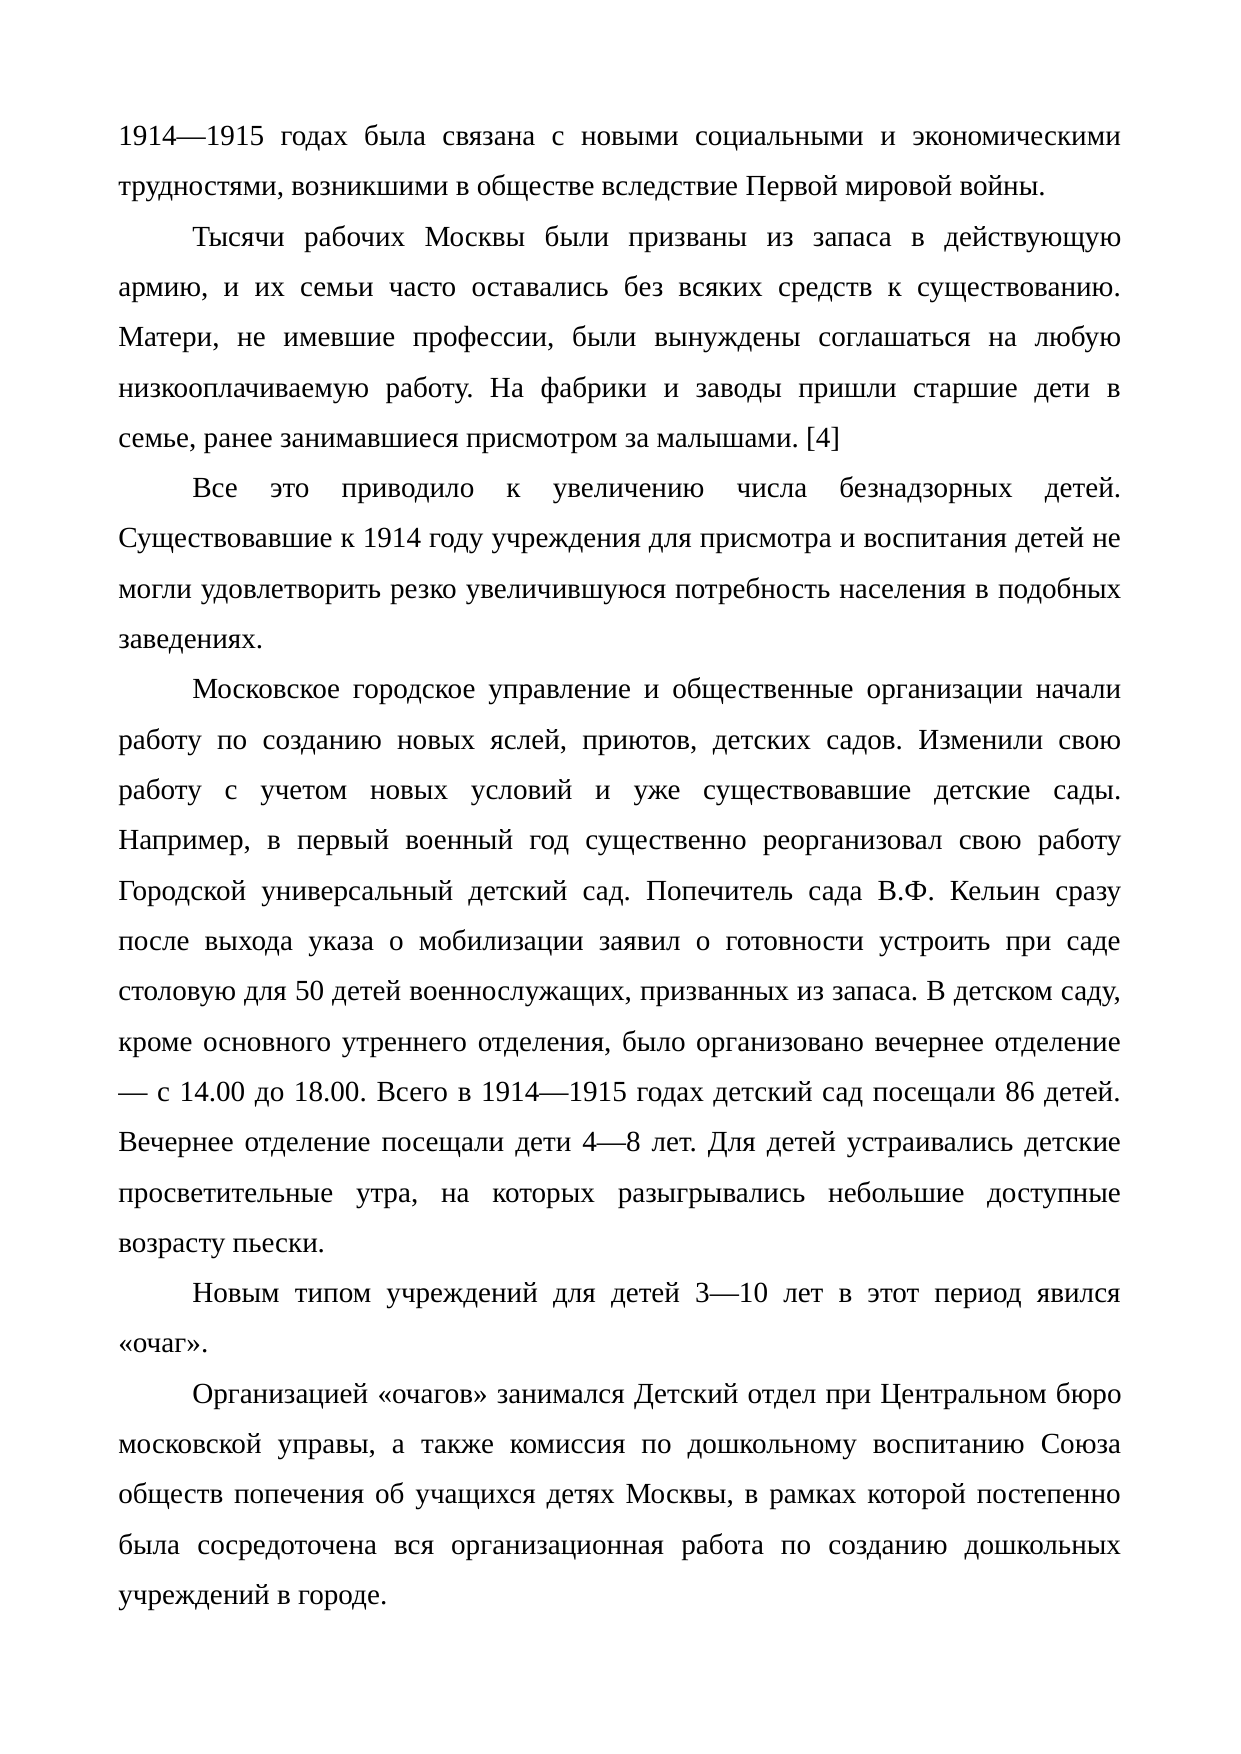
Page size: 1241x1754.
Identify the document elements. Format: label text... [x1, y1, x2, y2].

text Все это приводило к увеличению числа безнадзорных детей. Существовавшие к 1914 году учреждения для присмотра и воспитания детей не могли удовлетворить резко увеличившуюся потребность населения в подобных заведениях. [118, 470, 1122, 655]
text Новым типом учреждений для детей 3—10 лет в этот период явился «очаг». [118, 1275, 1122, 1359]
text Тысячи рабочих Москвы были призваны из запаса в действующую армию, и их семьи часто оставались без всяких средств к существованию. Матери, не имевшие профессии, были вынуждены соглашаться на любую низкооплачиваемую работу. На фабрики и заводы пришли старшие дети в семье, ранее занимавшиеся присмотром за малышами. [4] [118, 219, 1122, 453]
text 1914—1915 годах была связана с новыми социальными и экономическими трудностями, возникшими в обществе вследствие Первой мировой войны. [118, 118, 1122, 202]
text Московское городское управление и общественные организации начали работу по созданию новых яслей, приютов, детских садов. Изменили свою работу с учетом новых условий и уже существовавшие детские сады. Например, в первый военный год существенно реорганизовал свою работу Городской универсальный детский сад. Попечитель сада В.Ф. Кельин сразу после выхода указа о мобилизации заявил о готовности устроить при саде столовую для 50 детей военнослужащих, призванных из запаса. В детском саду, кроме основного утреннего отделения, было организовано вечернее отделение — с 14.00 до 18.00. Всего в 1914—1915 годах детский сад посещали 86 детей. Вечернее отделение посещали дети 4—8 лет. Для детей устраивались детские просветительные утра, на которых разыгрывались небольшие доступные возрасту пьески. [118, 672, 1122, 1258]
text Организацией «очагов» занимался Детский отдел при Центральном бюро московской управы, а также комиссия по дошкольному воспитанию Союза обществ попечения об учащихся детях Москвы, в рамках которой постепенно была сосредоточена вся организационная работа по созданию дошкольных учреждений в городе. [118, 1376, 1122, 1611]
